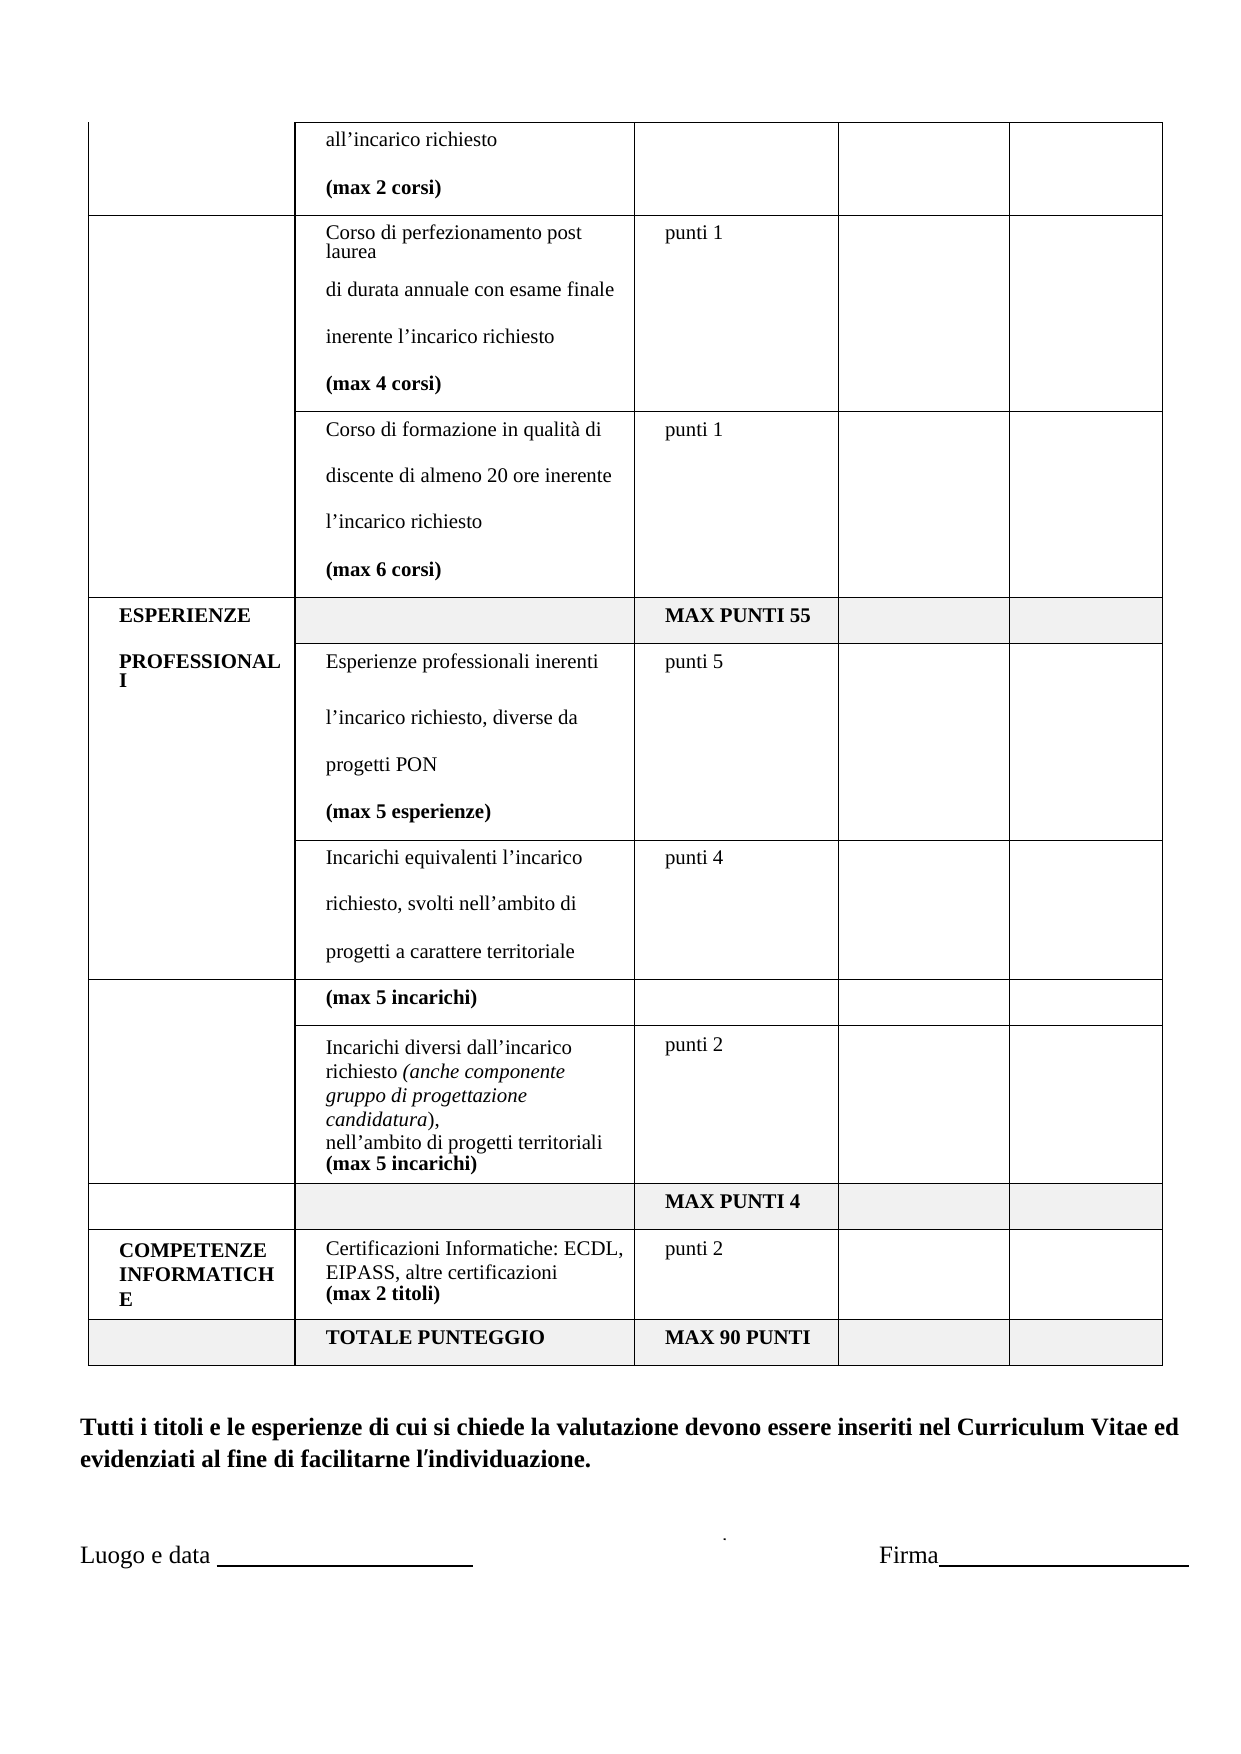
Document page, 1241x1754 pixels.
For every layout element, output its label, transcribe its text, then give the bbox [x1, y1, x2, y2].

table_cell [635, 169, 838, 215]
table_cell ESPERIENZE [89, 598, 294, 643]
table_cell Esperienze professionali inerenti [296, 644, 634, 700]
table_cell [1010, 644, 1162, 839]
table_cell [635, 747, 838, 793]
table_cell [839, 598, 1009, 643]
table_cell [296, 598, 634, 643]
table_cell progetti PON [296, 747, 634, 793]
table_cell [89, 840, 294, 886]
table_cell [635, 504, 838, 550]
table_cell [635, 365, 838, 411]
table_cell [89, 747, 294, 793]
table_cell [89, 122, 294, 168]
table_cell [839, 1184, 1009, 1229]
table_cell [89, 980, 294, 1182]
table_cell punti 1 [635, 216, 838, 272]
table_cell [635, 793, 838, 839]
table_cell TOTALE PUNTEGGIO [296, 1320, 634, 1365]
table_cell [89, 1184, 294, 1229]
table_cell PROFESSIONALI [89, 643, 294, 700]
table_cell Corso di formazione in qualità di [296, 412, 634, 457]
table_cell punti 1 [635, 412, 838, 457]
table_cell [839, 644, 1009, 839]
table_cell [839, 1026, 1009, 1182]
table_cell [89, 793, 294, 839]
table_cell [89, 272, 294, 318]
table_cell [89, 504, 294, 550]
table_cell (max 5 esperienze) [296, 793, 634, 839]
table_cell [635, 933, 838, 979]
text Tutti i titoli e le esperienze di cui si chiede la valutazione devono essere inseriti nel Curriculum Vitae ed evidenziati al fine di facilitarne l’individuazione. [80, 1412, 1192, 1475]
table_cell [839, 841, 1009, 979]
table_cell [296, 1184, 634, 1229]
table_cell [839, 1320, 1009, 1365]
table_cell [1010, 598, 1162, 643]
table_cell [635, 272, 838, 318]
table_cell [839, 216, 1009, 411]
table_cell [89, 318, 294, 364]
table_cell [839, 980, 1009, 1025]
table_cell l’incarico richiesto [296, 504, 634, 550]
table_cell punti 2 [635, 1026, 838, 1182]
table_cell [635, 318, 838, 364]
table_cell [839, 123, 1009, 215]
table_cell [89, 216, 294, 272]
table_cell l’incarico richiesto, diverse da [296, 700, 634, 747]
table_cell [89, 933, 294, 979]
table_cell punti 2 [635, 1230, 838, 1319]
table_cell punti 4 [635, 841, 838, 886]
table_cell [89, 550, 294, 597]
table_cell [1010, 216, 1162, 411]
table_cell [839, 1230, 1009, 1319]
table_cell [89, 886, 294, 932]
table_cell [839, 412, 1009, 597]
table_cell [635, 886, 838, 932]
table_cell all’incarico richiesto [296, 123, 634, 168]
table_cell MAX PUNTI 4 [635, 1184, 838, 1229]
table_cell Incarichi equivalenti l’incarico [296, 841, 634, 886]
table_cell [635, 458, 838, 504]
table_cell [1010, 123, 1162, 215]
table_cell [635, 123, 838, 168]
table_cell [89, 365, 294, 411]
table_cell Certificazioni Informatiche: ECDL, EIPASS, altre certificazioni (max 2 titoli) [296, 1230, 634, 1319]
table_cell [89, 1320, 294, 1365]
table_cell [89, 169, 294, 215]
table_cell progetti a carattere territoriale [296, 933, 634, 979]
table_cell Incarichi diversi dall’incarico richiesto (anche componente gruppo di progettazione candidatura), nell’ambito di progetti territoriali (max 5 incarichi) [296, 1026, 634, 1182]
table_cell di durata annuale con esame finale [296, 272, 634, 318]
table_cell MAX 90 PUNTI [635, 1320, 838, 1365]
table_cell (max 6 corsi) [296, 550, 634, 597]
table_cell punti 5 [635, 644, 838, 700]
table_cell (max 5 incarichi) [296, 980, 634, 1025]
table_cell (max 2 corsi) [296, 169, 634, 215]
table_cell [1010, 1320, 1162, 1365]
table_cell discente di almeno 20 ore inerente [296, 458, 634, 504]
table_cell [1010, 1230, 1162, 1319]
table_cell [635, 980, 838, 1025]
table_cell Corso di perfezionamento post laurea [296, 216, 634, 272]
table_cell (max 4 corsi) [296, 365, 634, 411]
table_cell [89, 458, 294, 504]
table_cell inerente l’incarico richiesto [296, 318, 634, 364]
table_cell [89, 700, 294, 747]
table_cell [1010, 1026, 1162, 1182]
table_cell [1010, 412, 1162, 597]
table_cell [1010, 1184, 1162, 1229]
table_cell [635, 550, 838, 597]
table_cell MAX PUNTI 55 [635, 598, 838, 643]
table_cell [89, 411, 294, 457]
table_cell richiesto, svolti nell’ambito di [296, 886, 634, 932]
text Luogo e data Firma [80, 1523, 1192, 1569]
table_cell [1010, 980, 1162, 1025]
table_cell COMPETENZE INFORMATICHE [89, 1230, 294, 1319]
table_cell [1010, 841, 1162, 979]
table_cell [635, 700, 838, 747]
